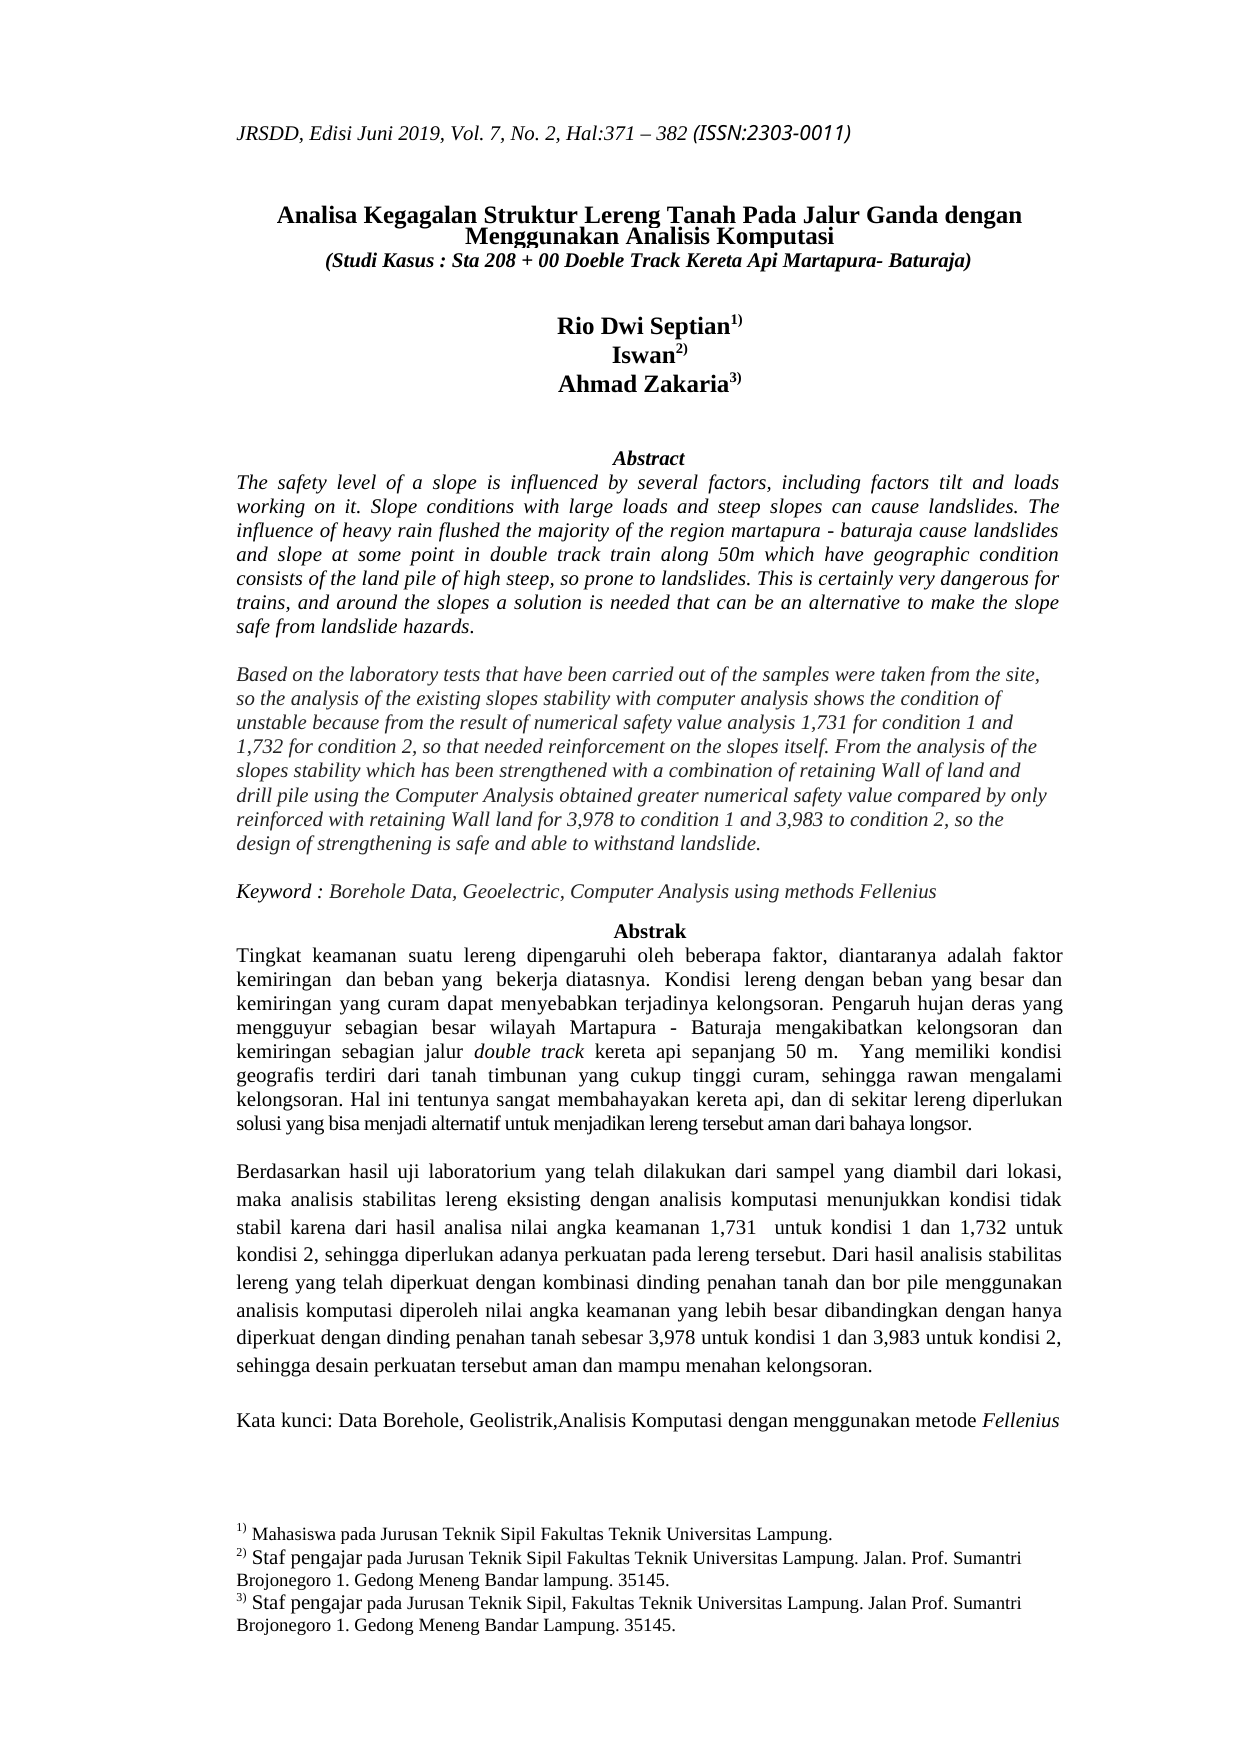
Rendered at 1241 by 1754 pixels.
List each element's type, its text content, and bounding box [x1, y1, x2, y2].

text Based on the laboratory tests that have been carried out of the samples were taken from the site, so the analysis of the existing slopes stability with computer analysis shows the condition of unstable because from the result of numerical safety value analysis 1,731 for condition 1 and 1,732 for condition 2, so that needed reinforcement on the slopes itself. From the analysis of the slopes stability which has been strengthened with a combination of retaining Wall of land and drill pile using the Computer Analysis obtained greater numerical safety value compared by only reinforced with retaining Wall land for 3,978 to condition 1 and 3,983 to condition 2, so the design of strengthening is safe and able to withstand landslide. [236, 662, 1063, 855]
text Rio Dwi Septian) [236, 311, 1063, 340]
text Abstrak [236, 919, 1063, 943]
text Analisa Kegagalan Struktur Lereng Tanah Pada Jalur Ganda dengan Menggunakan Analisis Komputasi [236, 207, 1063, 248]
text ) Mahasiswa pada Jurusan Teknik Sipil Fakultas Teknik Universitas Lampung. [236, 1521, 1063, 1544]
text Tingkat keamanan suatu lereng dipengaruhi oleh beberapa faktor, diantaranya adalah faktor kemiringan dan beban yang bekerja diatasnya. Kondisi lereng dengan beban yang besar dan kemiringan yang curam dapat menyebabkan terjadinya kelongsoran. Pengaruh hujan deras yang mengguyur sebagian besar wilayah Martapura - Baturaja mengakibatkan kelongsoran dan kemiringan sebagian jalur double track kereta api sepanjang 50 m. Yang memiliki kondisi geografis terdiri dari tanah timbunan yang cukup tinggi curam, sehingga rawan mengalami kelongsoran. Hal ini tentunya sangat membahayakan kereta api, dan di sekitar lereng diperlukan solusi yang bisa menjadi alternatif untuk menjadikan lereng tersebut aman dari bahaya longsor. [236, 943, 1063, 1135]
text ) Staf pengajar pada Jurusan Teknik Sipil Fakultas Teknik Universitas Lampung. Jalan. Prof. Sumantri Brojonegoro 1. Gedong Meneng Bandar lampung. 35145. [236, 1544, 1063, 1590]
text Berdasarkan hasil uji laboratorium yang telah dilakukan dari sampel yang diambil dari lokasi, maka analisis stabilitas lereng eksisting dengan analisis komputasi menunjukkan kondisi tidak stabil karena dari hasil analisa nilai angka keamanan 1,731 untuk kondisi 1 dan 1,732 untuk kondisi 2, sehingga diperlukan adanya perkuatan pada lereng tersebut. Dari hasil analisis stabilitas lereng yang telah diperkuat dengan kombinasi dinding penahan tanah dan bor pile menggunakan analisis komputasi diperoleh nilai angka keamanan yang lebih besar dibandingkan dengan hanya diperkuat dengan dinding penahan tanah sebesar 3,978 untuk kondisi 1 dan 3,983 untuk kondisi 2, sehingga desain perkuatan tersebut aman dan mampu menahan kelongsoran. [236, 1159, 1063, 1377]
text (Studi Kasus : Sta 208 + 00 Doeble Track Kereta Api Martapura- Baturaja) [236, 248, 1063, 272]
text Iswan) [236, 340, 1063, 369]
text ) Staf pengajar pada Jurusan Teknik Sipil, Fakultas Teknik Universitas Lampung. Jalan Prof. Sumantri Brojonegoro 1. Gedong Meneng Bandar Lampung. 35145. [236, 1590, 1063, 1636]
text Ahmad Zakaria) [236, 369, 1063, 397]
text Keyword : Borehole Data, Geoelectric, Computer Analysis using methods Fellenius [236, 879, 1063, 903]
text Abstract [236, 446, 1063, 470]
text Kata kunci: Data Borehole, Geolistrik,Analisis Komputasi dengan menggunakan metode Fellenius [236, 1408, 1063, 1432]
text The safety level of a slope is influenced by several factors, including factors tilt and loads working on it. Slope conditions with large loads and steep slopes can cause landslides. The influence of heavy rain flushed the majority of the region martapura - baturaja cause landslides and slope at some point in double track train along 50m which have geographic condition consists of the land pile of high steep, so prone to landslides. This is certainly very dangerous for trains, and around the slopes a solution is needed that can be an alternative to make the slope safe from landslide hazards. [236, 470, 1063, 638]
